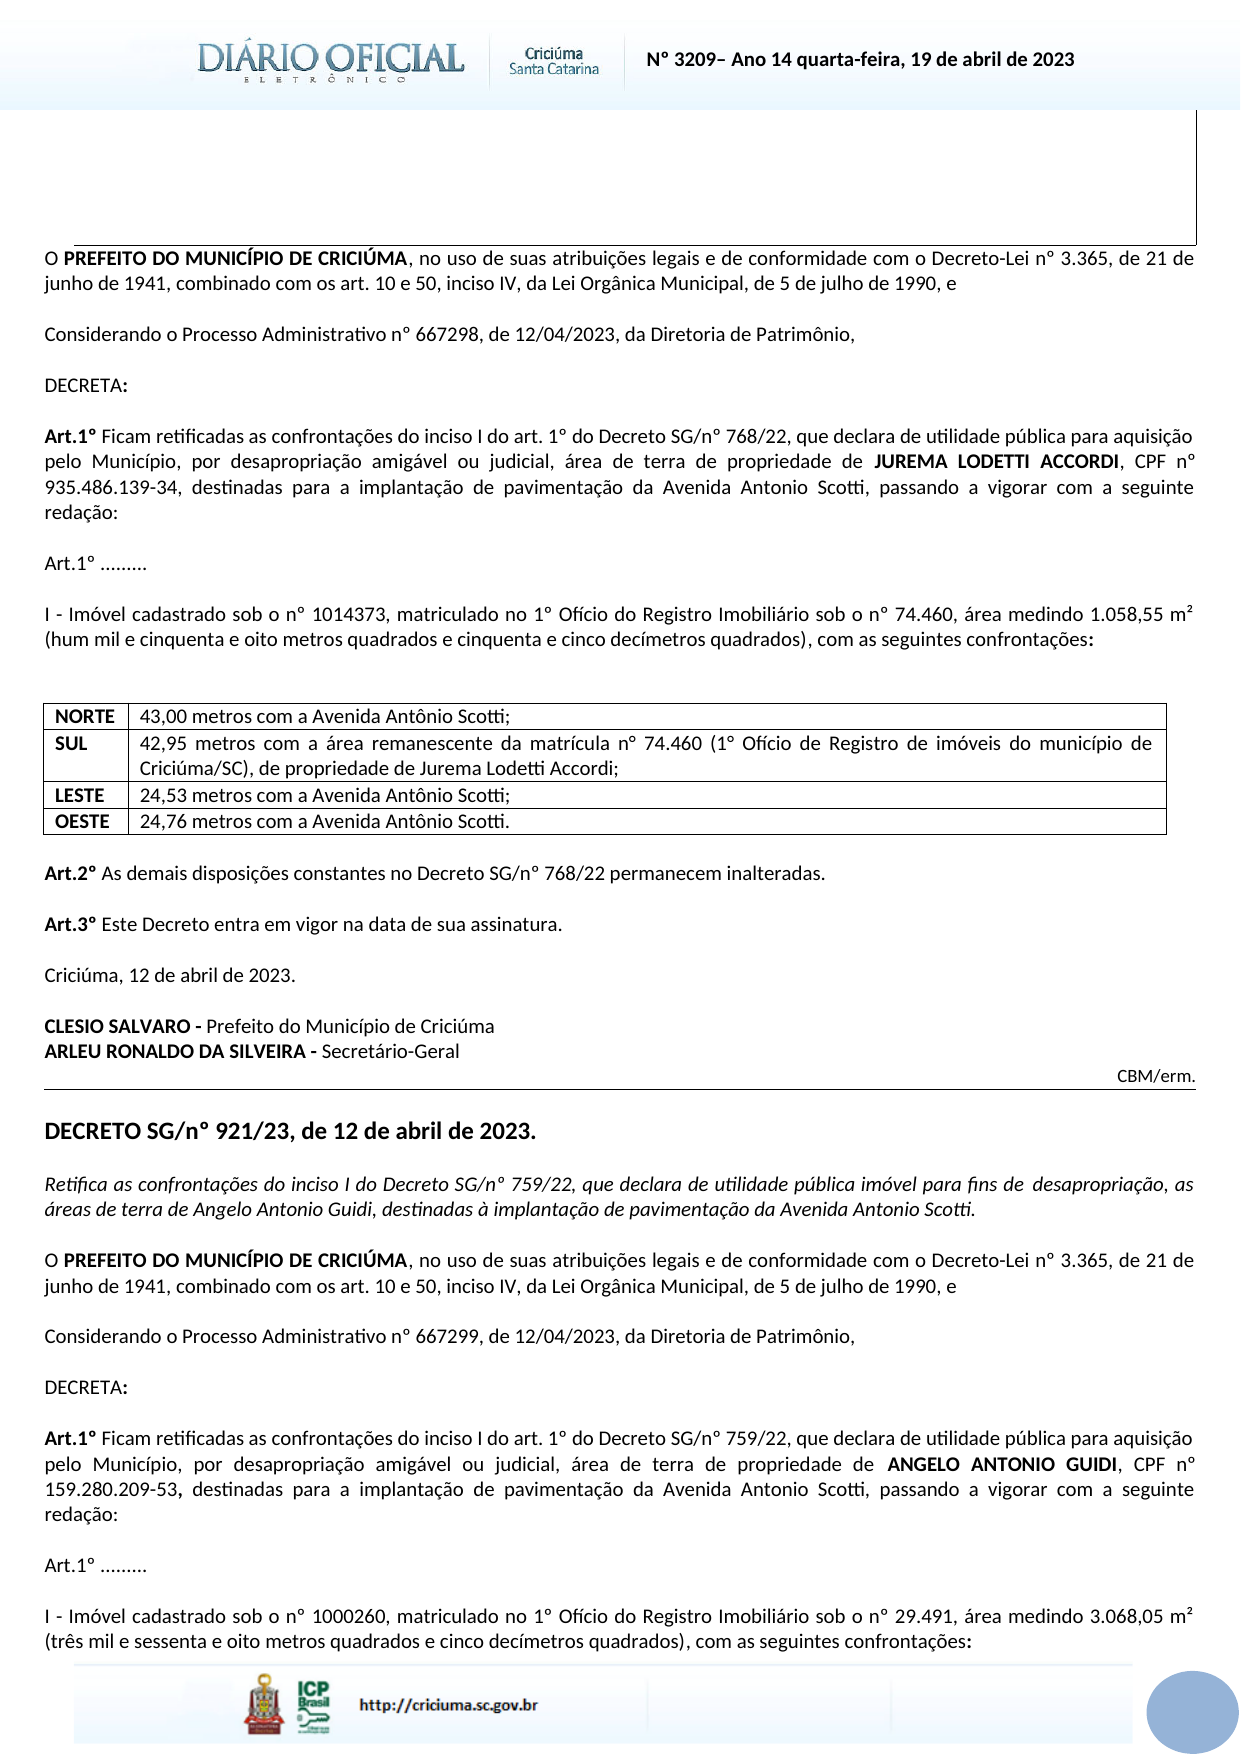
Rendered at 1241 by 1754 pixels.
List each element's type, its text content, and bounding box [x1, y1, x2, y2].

text Art.3º Este Decreto entra em vigor na data de sua assinatura. [44, 911, 1196, 937]
table_cell OESTE [44, 809, 128, 834]
text Art.1º ......... [44, 1552, 1196, 1578]
table_cell SUL [44, 730, 128, 781]
table_header 43,00 metros com a Avenida Antônio Scotti; [129, 704, 1166, 729]
text I - Imóvel cadastrado sob o nº 1000260, matriculado no 1º Ofício do Registro Imobiliário sob o nº 29.491, área medindo 3.068,05 m² (três mil e sessenta e oito metros quadrados e cinco decímetros quadrados), com as seguintes confrontações: [44, 1603, 1196, 1654]
text Considerando o Processo Administrativo nº 667298, de 12/04/2023, da Diretoria de Patrimônio, [44, 321, 1196, 347]
text I - Imóvel cadastrado sob o nº 1014373, matriculado no 1º Ofício do Registro Imobiliário sob o nº 74.460, área medindo 1.058,55 m² (hum mil e cinquenta e oito metros quadrados e cinquenta e cinco decímetros quadrados), com as seguintes confrontações: [44, 601, 1196, 652]
text Criciúma, 12 de abril de 2023. [44, 962, 1196, 987]
text CBM/erm. [44, 1064, 1196, 1089]
text DECRETA: [44, 372, 1196, 398]
table_header NORTE [44, 704, 128, 729]
table_cell 24,76 metros com a Avenida Antônio Scotti. [129, 809, 1166, 834]
text DECRETO SG/nº 921/23, de 12 de abril de 2023. [44, 1115, 1196, 1146]
text Art.1º Ficam retificadas as confrontações do inciso I do art. 1º do Decreto SG/nº 759/22, que declara de utilidade pública para aquisição pelo Município, por desapropriação amigável ou judicial, área de terra de propriedade de ANGELO ANTONIO GUIDI, CPF nº 159.280.209-53, destinadas para a implantação de pavimentação da Avenida Antonio Scotti, passando a vigorar com a seguinte redação: [44, 1425, 1196, 1527]
text Retifica as confrontações do inciso I do Decreto SG/nº 759/22, que declara de utilidade pública imóvel para fins de desapropriação, as áreas de terra de Angelo Antonio Guidi, destinadas à implantação de pavimentação da Avenida Antonio Scotti. [44, 1171, 1196, 1222]
text Art.1º Ficam retificadas as confrontações do inciso I do art. 1º do Decreto SG/nº 768/22, que declara de utilidade pública para aquisição pelo Município, por desapropriação amigável ou judicial, área de terra de propriedade de JUREMA LODETTI ACCORDI, CPF nº 935.486.139-34, destinadas para a implantação de pavimentação da Avenida Antonio Scotti, passando a vigorar com a seguinte redação: [44, 423, 1196, 525]
text Art.2º As demais disposições constantes no Decreto SG/nº 768/22 permanecem inalteradas. [44, 860, 1196, 886]
text DECRETA: [44, 1374, 1196, 1400]
text ARLEU RONALDO DA SILVEIRA - Secretário-Geral [44, 1038, 1240, 1064]
text O PREFEITO DO MUNICÍPIO DE CRICIÚMA, no uso de suas atribuições legais e de conformidade com o Decreto-Lei nº 3.365, de 21 de junho de 1941, combinado com os art. 10 e 50, inciso IV, da Lei Orgânica Municipal, de 5 de julho de 1990, e [44, 245, 1196, 296]
table_cell 42,95 metros com a área remanescente da matrícula n° 74.460 (1° Ofício de Registro de imóveis do município de Criciúma/SC), de propriedade de Jurema Lodetti Accordi; [129, 730, 1166, 781]
text Art.1º ......... [44, 550, 1196, 576]
text O PREFEITO DO MUNICÍPIO DE CRICIÚMA, no uso de suas atribuições legais e de conformidade com o Decreto-Lei nº 3.365, de 21 de junho de 1941, combinado com os art. 10 e 50, inciso IV, da Lei Orgânica Municipal, de 5 de julho de 1990, e [44, 1247, 1196, 1298]
table_cell 24,53 metros com a Avenida Antônio Scotti; [129, 782, 1166, 807]
table_cell LESTE [44, 782, 128, 807]
text Considerando o Processo Administrativo nº 667299, de 12/04/2023, da Diretoria de Patrimônio, [44, 1324, 1196, 1349]
text CLESIO SALVARO - Prefeito do Município de Criciúma [44, 1013, 1240, 1038]
